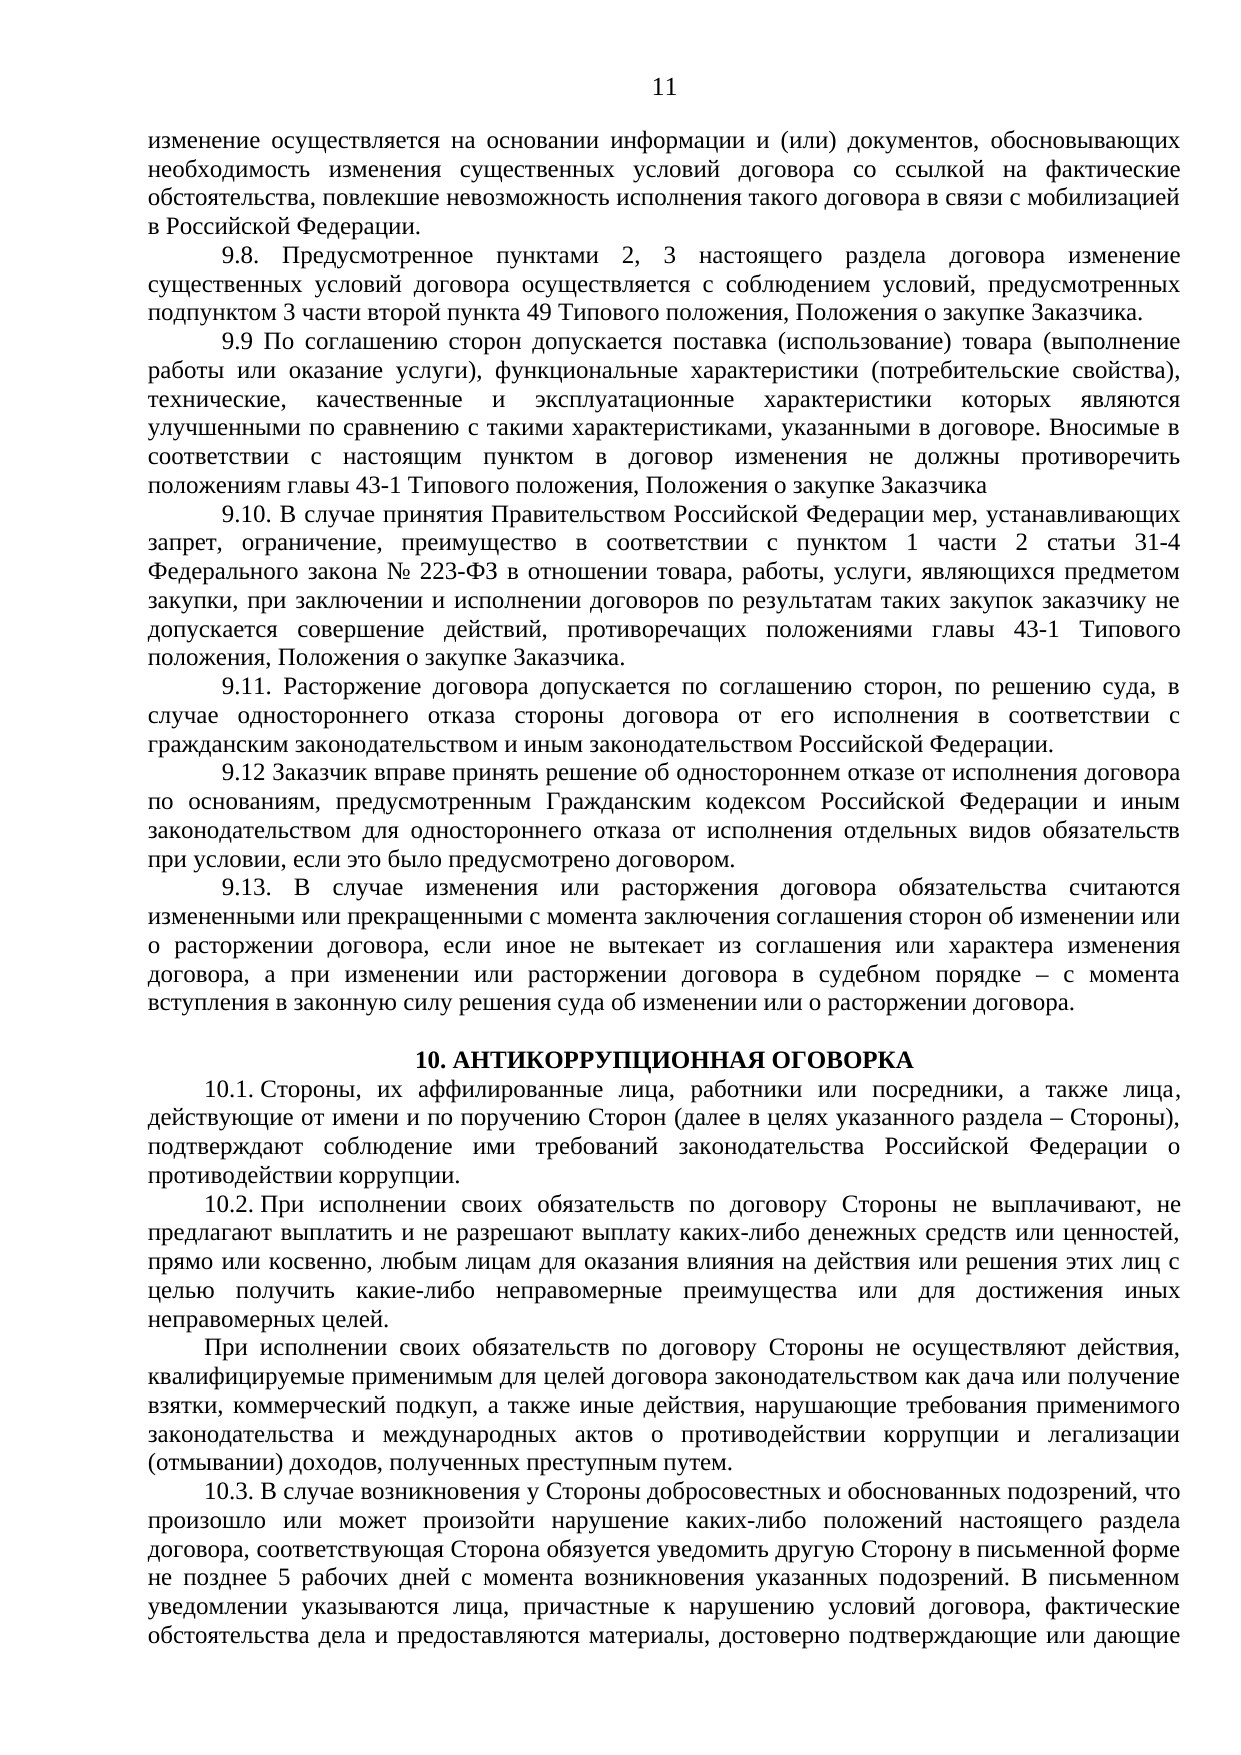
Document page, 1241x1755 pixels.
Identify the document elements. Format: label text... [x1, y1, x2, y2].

text 9.13. В случае изменения или расторжения договора обязательства считаются измененными или прекращенными с момента заключения соглашения сторон об изменении или о расторжении договора, если иное не вытекает из соглашения или характера изменения договора, а при изменении или расторжении договора в судебном порядке – с момента вступления в законную силу решения суда об изменении или о расторжении договора. [148, 872, 1181, 1016]
text 10.3. В случае возникновения у Стороны добросовестных и обоснованных подозрений, что произошло или может произойти нарушение каких-либо положений настоящего раздела договора, соответствующая Сторона обязуется уведомить другую Сторону в письменной форме не позднее 5 рабочих дней с момента возникновения указанных подозрений. В письменном уведомлении указываются лица, причастные к нарушению условий договора, фактические обстоятельства дела и предоставляются материалы, достоверно подтверждающие или дающие [148, 1476, 1181, 1649]
text 10. АНТИКОРРУПЦИОННАЯ ОГОВОРКА [148, 1045, 1181, 1074]
text 9.10. В случае принятия Правительством Российской Федерации мер, устанавливающих запрет, ограничение, преимущество в соответствии с пунктом 1 части 2 статьи 31-4 Федерального закона № 223-ФЗ в отношении товара, работы, услуги, являющихся предметом закупки, при заключении и исполнении договоров по результатам таких закупок заказчику не допускается совершение действий, противоречащих положениями главы 43-1 Типового положения, Положения о закупке Заказчика. [148, 499, 1181, 671]
text 9.11. Расторжение договора допускается по соглашению сторон, по решению суда, в случае одностороннего отказа стороны договора от его исполнения в соответствии с гражданским законодательством и иным законодательством Российской Федерации. [148, 671, 1181, 757]
text 10.1. Стороны, их аффилированные лица, работники или посредники, а также лица, действующие от имени и по поручению Сторон (далее в целях указанного раздела – Стороны), подтверждают соблюдение ими требований законодательства Российской Федерации о противодействии коррупции. [148, 1074, 1181, 1189]
text 9.9 По соглашению сторон допускается поставка (использование) товара (выполнение работы или оказание услуги), функциональные характеристики (потребительские свойства), технические, качественные и эксплуатационные характеристики которых являются улучшенными по сравнению с такими характеристиками, указанными в договоре. Вносимые в соответствии с настоящим пунктом в договор изменения не должны противоречить положениям главы 43-1 Типового положения, Положения о закупке Заказчика [148, 326, 1181, 499]
text 10.2. При исполнении своих обязательств по договору Стороны не выплачивают, не предлагают выплатить и не разрешают выплату каких-либо денежных средств или ценностей, прямо или косвенно, любым лицам для оказания влияния на действия или решения этих лиц с целью получить какие-либо неправомерные преимущества или для достижения иных неправомерных целей. [148, 1189, 1181, 1332]
text При исполнении своих обязательств по договору Стороны не осуществляют действия, квалифицируемые применимым для целей договора законодательством как дача или получение взятки, коммерческий подкуп, а также иные действия, нарушающие требования применимого законодательства и международных актов о противодействии коррупции и легализации (отмывании) доходов, полученных преступным путем. [148, 1332, 1181, 1476]
text изменение осуществляется на основании информации и (или) документов, обосновывающих необходимость изменения существенных условий договора со ссылкой на фактические обстоятельства, повлекшие невозможность исполнения такого договора в связи с мобилизацией в Российской Федерации. [148, 125, 1181, 240]
text 9.12 Заказчик вправе принять решение об одностороннем отказе от исполнения договора по основаниям, предусмотренным Гражданским кодексом Российской Федерации и иным законодательством для одностороннего отказа от исполнения отдельных видов обязательств при условии, если это было предусмотрено договором. [148, 757, 1181, 872]
text 9.8. Предусмотренное пунктами 2, 3 настоящего раздела договора изменение существенных условий договора осуществляется с соблюдением условий, предусмотренных подпунктом 3 части второй пункта 49 Типового положения, Положения о закупке Заказчика. [148, 240, 1181, 326]
